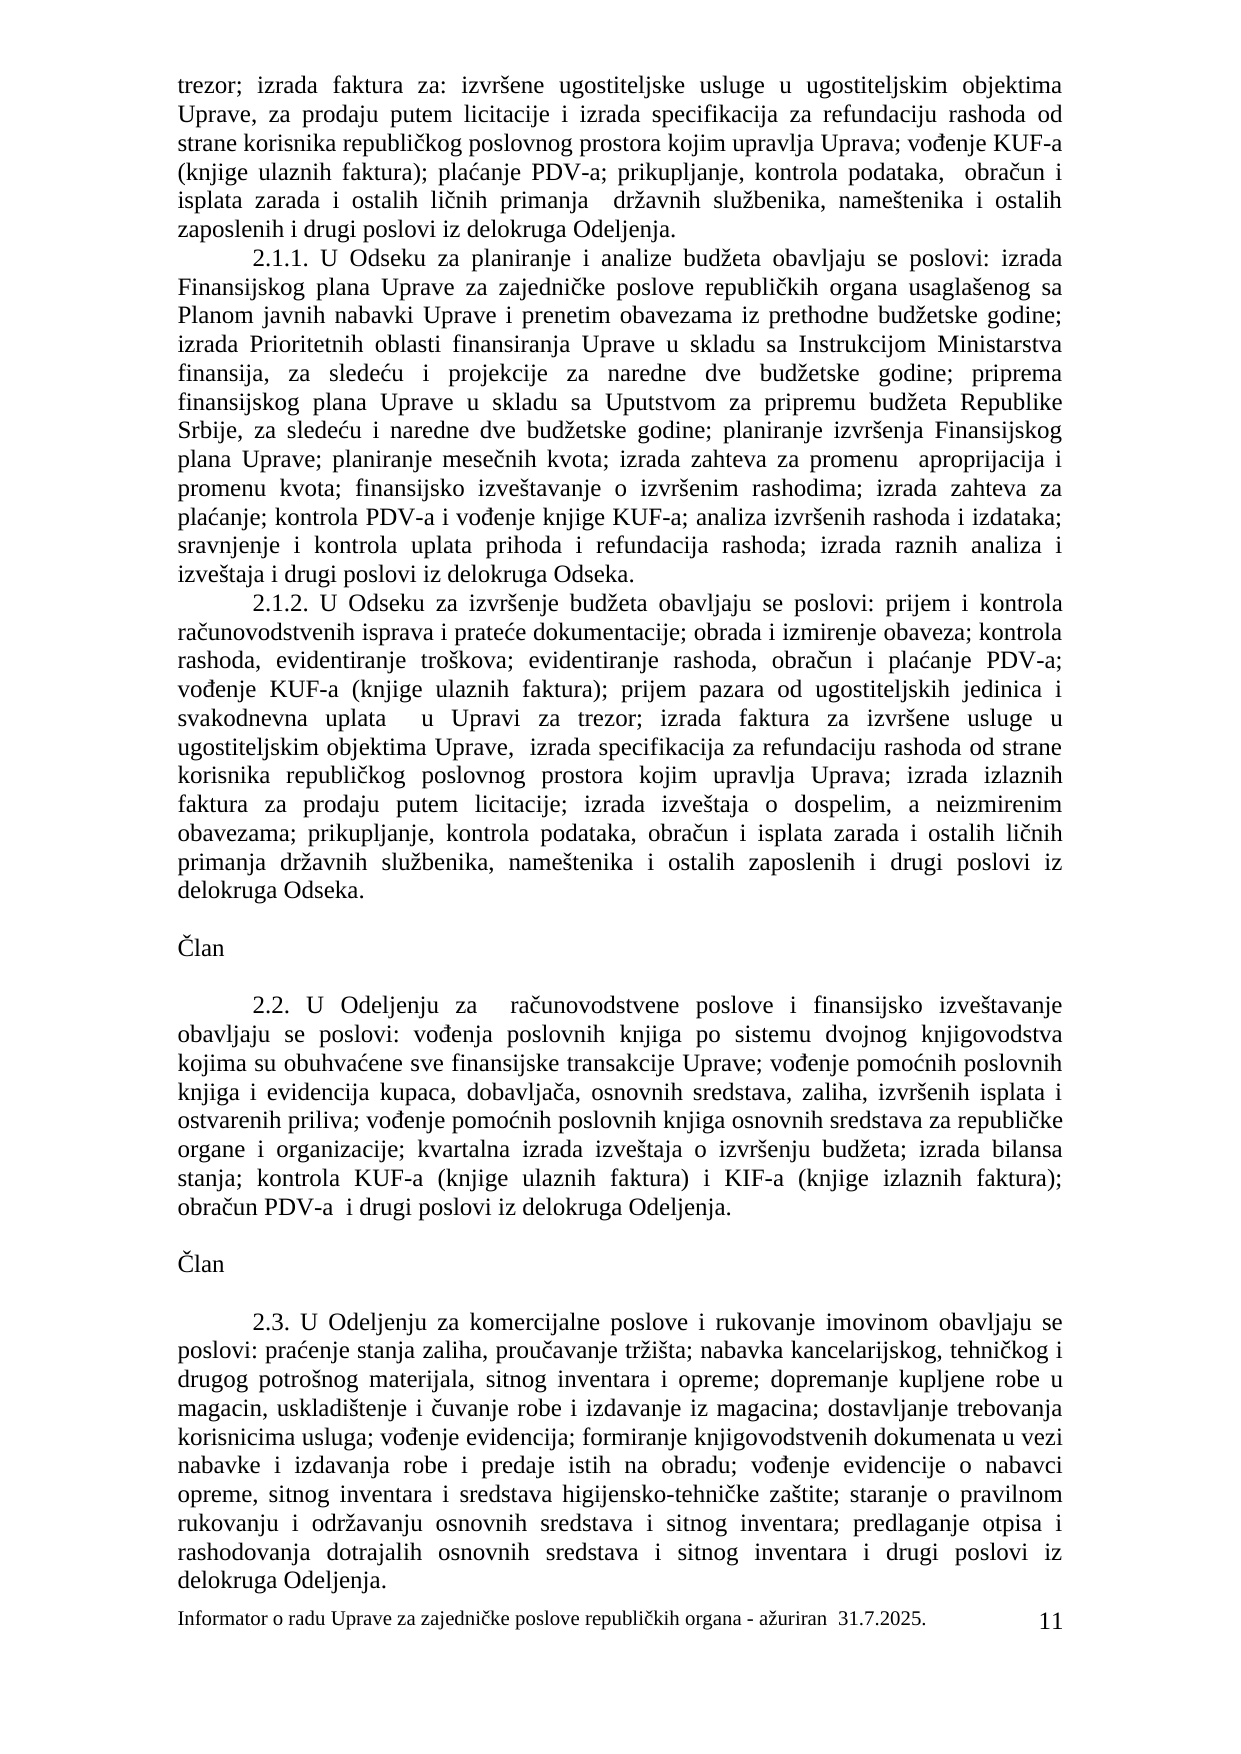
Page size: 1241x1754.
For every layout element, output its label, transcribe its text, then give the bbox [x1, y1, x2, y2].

subtitle trezor; izrada faktura za: izvršene ugostiteljske usluge u ugostiteljskim objektima Uprave, za prodaju putem licitacije i izrada specifikacija za refundaciju rashoda od strane korisnika republičkog poslovnog prostora kojim upravlja Uprava; vođenje KUF-a (knjige ulaznih faktura); plaćanje PDV-a; prikupljanje, kontrola podataka, obračun i isplata zarada i ostalih ličnih primanja državnih službenika, nameštenika i ostalih zaposlenih i drugi poslovi iz delokruga Odeljenja. [177, 70, 1063, 243]
subtitle 2.1.2. U Odseku za izvršenje budžeta obavljaju se poslovi: prijem i kontrola računovodstvenih isprava i prateće dokumentacije; obrada i izmirenje obaveza; kontrola rashoda, evidentiranje troškova; evidentiranje rashoda, obračun i plaćanje PDV-a; vođenje KUF-a (knjige ulaznih faktura); prijem pazara od ugostiteljskih jedinica i svakodnevna uplata u Upravi za trezor; izrada faktura za izvršene usluge u ugostiteljskim objektima Uprave, izrada specifikacija za refundaciju rashoda od strane korisnika republičkog poslovnog prostora kojim upravlja Uprava; izrada izlaznih faktura za prodaju putem licitacije; izrada izveštaja o dospelim, a neizmirenim obavezama; prikupljanje, kontrola podataka, obračun i isplata zarada i ostalih ličnih primanja državnih službenika, nameštenika i ostalih zaposlenih i drugi poslovi iz delokruga Odseka. [177, 588, 1063, 904]
subtitle 2.2. U Odeljenju za računovodstvene poslove i finansijsko izveštavanje obavljaju se poslovi: vođenja poslovnih knjiga po sistemu dvojnog knjigovodstva kojima su obuhvaćene sve finansijske transakcije Uprave; vođenje pomoćnih poslovnih knjiga i evidencija kupaca, dobavljača, osnovnih sredstava, zaliha, izvršenih isplata i ostvarenih priliva; vođenje pomoćnih poslovnih knjiga osnovnih sredstava za republičke organe i organizacije; kvartalna izrada izveštaja o izvršenju budžeta; izrada bilansa stanja; kontrola KUF-a (knjige ulaznih faktura) i KIF-a (knjige izlaznih faktura); obračun PDV-a i drugi poslovi iz delokruga Odeljenja. [177, 990, 1063, 1220]
subtitle Član [177, 933, 1063, 962]
subtitle 2.1.1. U Odseku za planiranje i analize budžeta obavljaju se poslovi: izrada Finansijskog plana Uprave za zajedničke poslove republičkih organa usaglašenog sa Planom javnih nabavki Uprave i prenetim obavezama iz prethodne budžetske godine; izrada Prioritetnih oblasti finansiranja Uprave u skladu sa Instrukcijom Ministarstva finansija, za sledeću i projekcije za naredne dve budžetske godine; priprema finansijskog plana Uprave u skladu sa Uputstvom za pripremu budžeta Republike Srbije, za sledeću i naredne dve budžetske godine; planiranje izvršenja Finansijskog plana Uprave; planiranje mesečnih kvota; izrada zahteva za promenu aproprijacija i promenu kvota; finansijsko izveštavanje o izvršenim rashodima; izrada zahteva za plaćanje; kontrola PDV-a i vođenje knjige KUF-a; analiza izvršenih rashoda i izdataka; sravnjenje i kontrola uplata prihoda i refundacija rashoda; izrada raznih analiza i izveštaja i drugi poslovi iz delokruga Odseka. [177, 243, 1063, 588]
subtitle Član [177, 1249, 1063, 1278]
subtitle 2.3. U Odeljenju za komercijalne poslove i rukovanje imovinom obavljaju se poslovi: praćenje stanja zaliha, proučavanje tržišta; nabavka kancelarijskog, tehničkog i drugog potrošnog materijala, sitnog inventara i opreme; dopremanje kupljene robe u magacin, uskladištenje i čuvanje robe i izdavanje iz magacina; dostavljanje trebovanja korisnicima usluga; vođenje evidencija; formiranje knjigovodstvenih dokumenata u vezi nabavke i izdavanja robe i predaje istih na obradu; vođenje evidencije o nabavci opreme, sitnog inventara i sredstava higijensko-tehničke zaštite; staranje o pravilnom rukovanju i održavanju osnovnih sredstava i sitnog inventara; predlaganje otpisa i rashodovanja dotrajalih osnovnih sredstava i sitnog inventara i drugi poslovi iz delokruga Odeljenja. [177, 1307, 1063, 1594]
